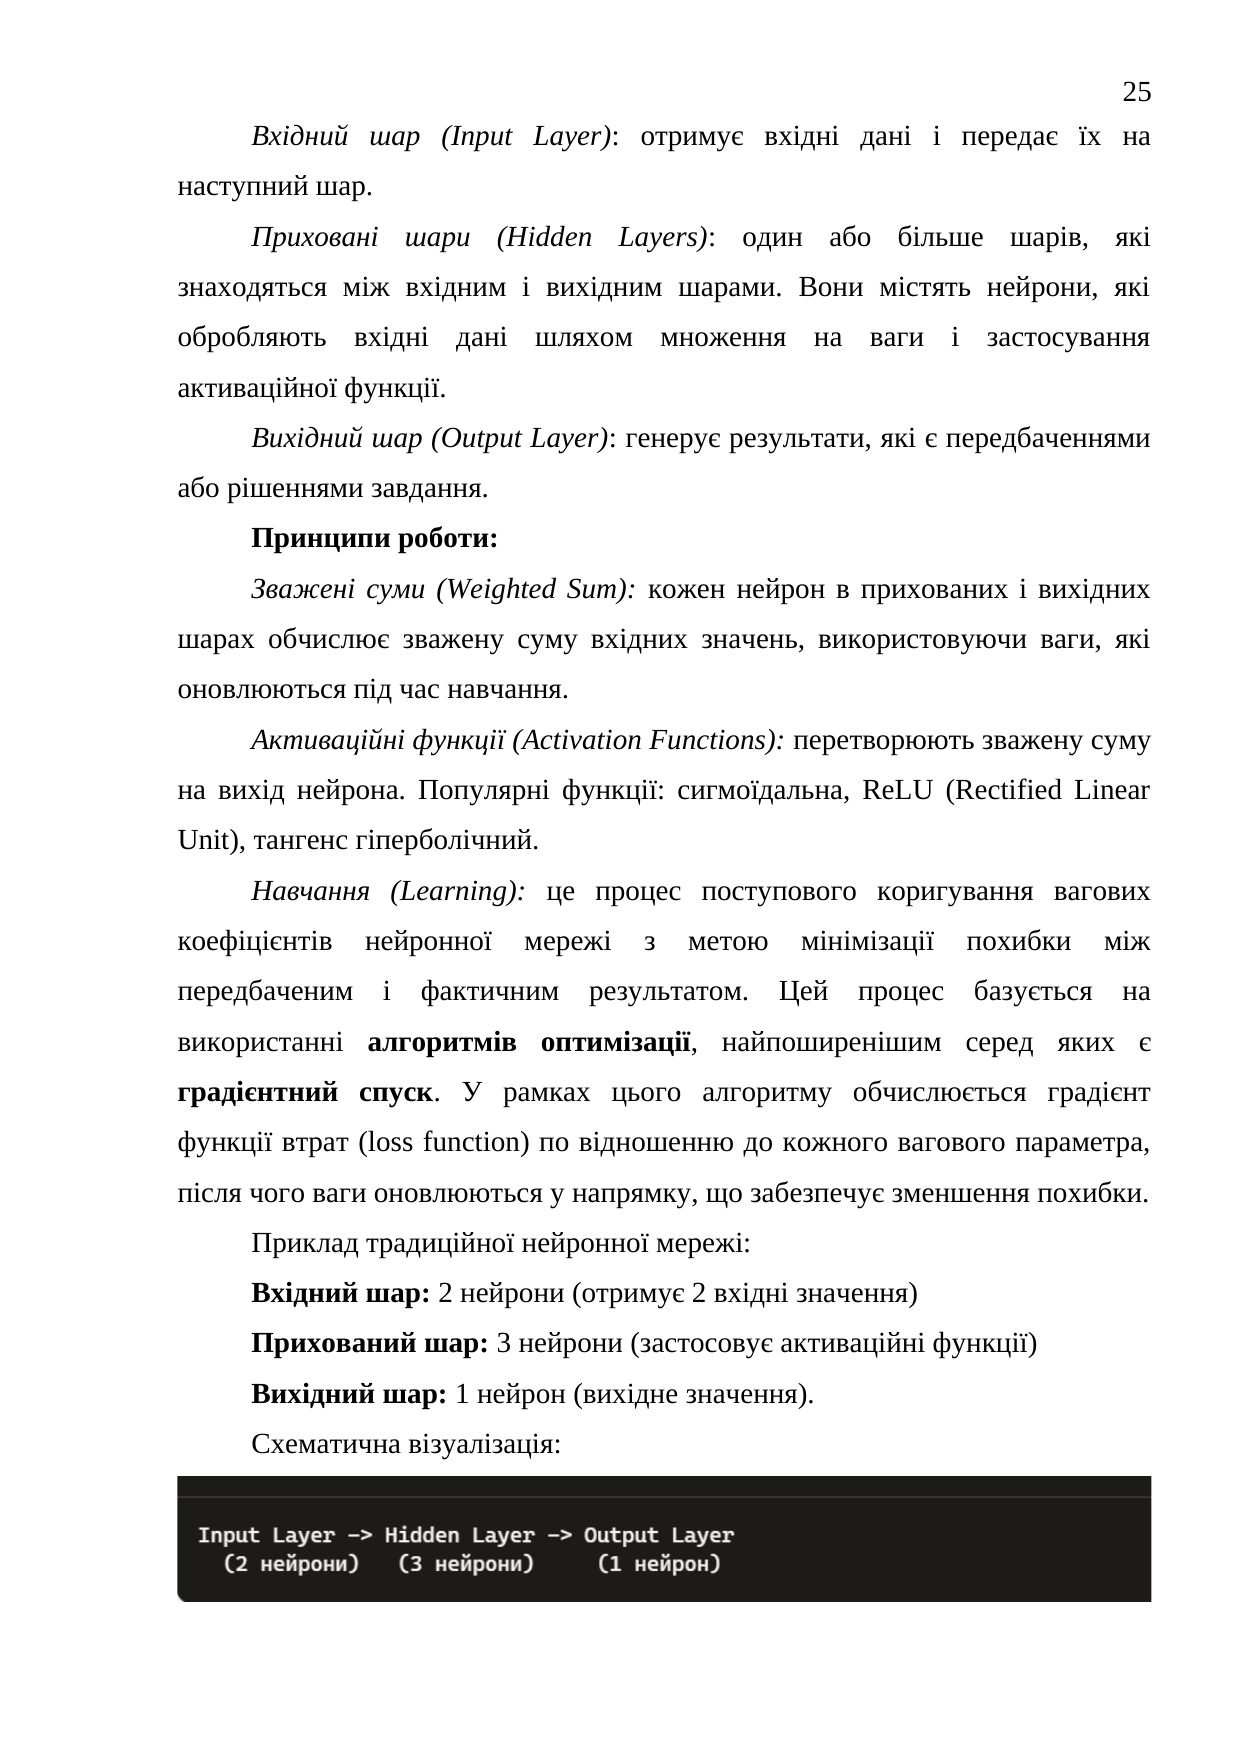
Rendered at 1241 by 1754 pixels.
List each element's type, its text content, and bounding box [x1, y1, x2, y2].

text Приховані шари (Hidden Layers): один або більше шарів, які знаходяться між вхідним і вихідним шарами. Вони містять нейрони, які обробляють вхідні дані шляхом множення на ваги і застосування активаційної функції. [177, 219, 1152, 403]
text Вхідний шар: 2 нейрони (отримує 2 вхідні значення) [177, 1275, 1152, 1309]
text Принципи роботи: [177, 521, 1152, 554]
picture [177, 1476, 1152, 1602]
text Зважені суми (Weighted Sum): кожен нейрон в прихованих і вихідних шарах обчислює зважену суму вхідних значень, використовуючи ваги, які оновлюються під час навчання. [177, 571, 1152, 705]
text Прихований шар: 3 нейрони (застосовує активаційні функції) [177, 1326, 1152, 1359]
text Навчання (Learning): це процес поступового коригування вагових коефіцієнтів нейронної мережі з метою мінімізації похибки між передбаченим і фактичним результатом. Цей процес базується на використанні алгоритмів оптимізації, найпоширенішим серед яких є градієнтний спуск. У рамках цього алгоритму обчислюється градієнт функції втрат (loss function) по відношенню до кожного вагового параметра, після чого ваги оновлюються у напрямку, що забезпечує зменшення похибки. [177, 873, 1152, 1208]
text Вихідний шар: 1 нейрон (вихідне значення). [177, 1376, 1152, 1409]
text Активаційні функції (Activation Functions): перетворюють зважену суму на вихід нейрона. Популярні функції: сигмоїдальна, ReLU (Rectified Linear Unit), тангенс гіперболічний. [177, 722, 1152, 856]
text Схематична візуалізація: [177, 1426, 1152, 1460]
text Вхідний шар (Input Layer): отримує вхідні дані і передає їх на наступний шар. [177, 118, 1152, 202]
text Вихідний шар (Output Layer): генерує результати, які є передбаченнями або рішеннями завдання. [177, 420, 1152, 504]
text Приклад традиційної нейронної мережі: [177, 1225, 1152, 1258]
